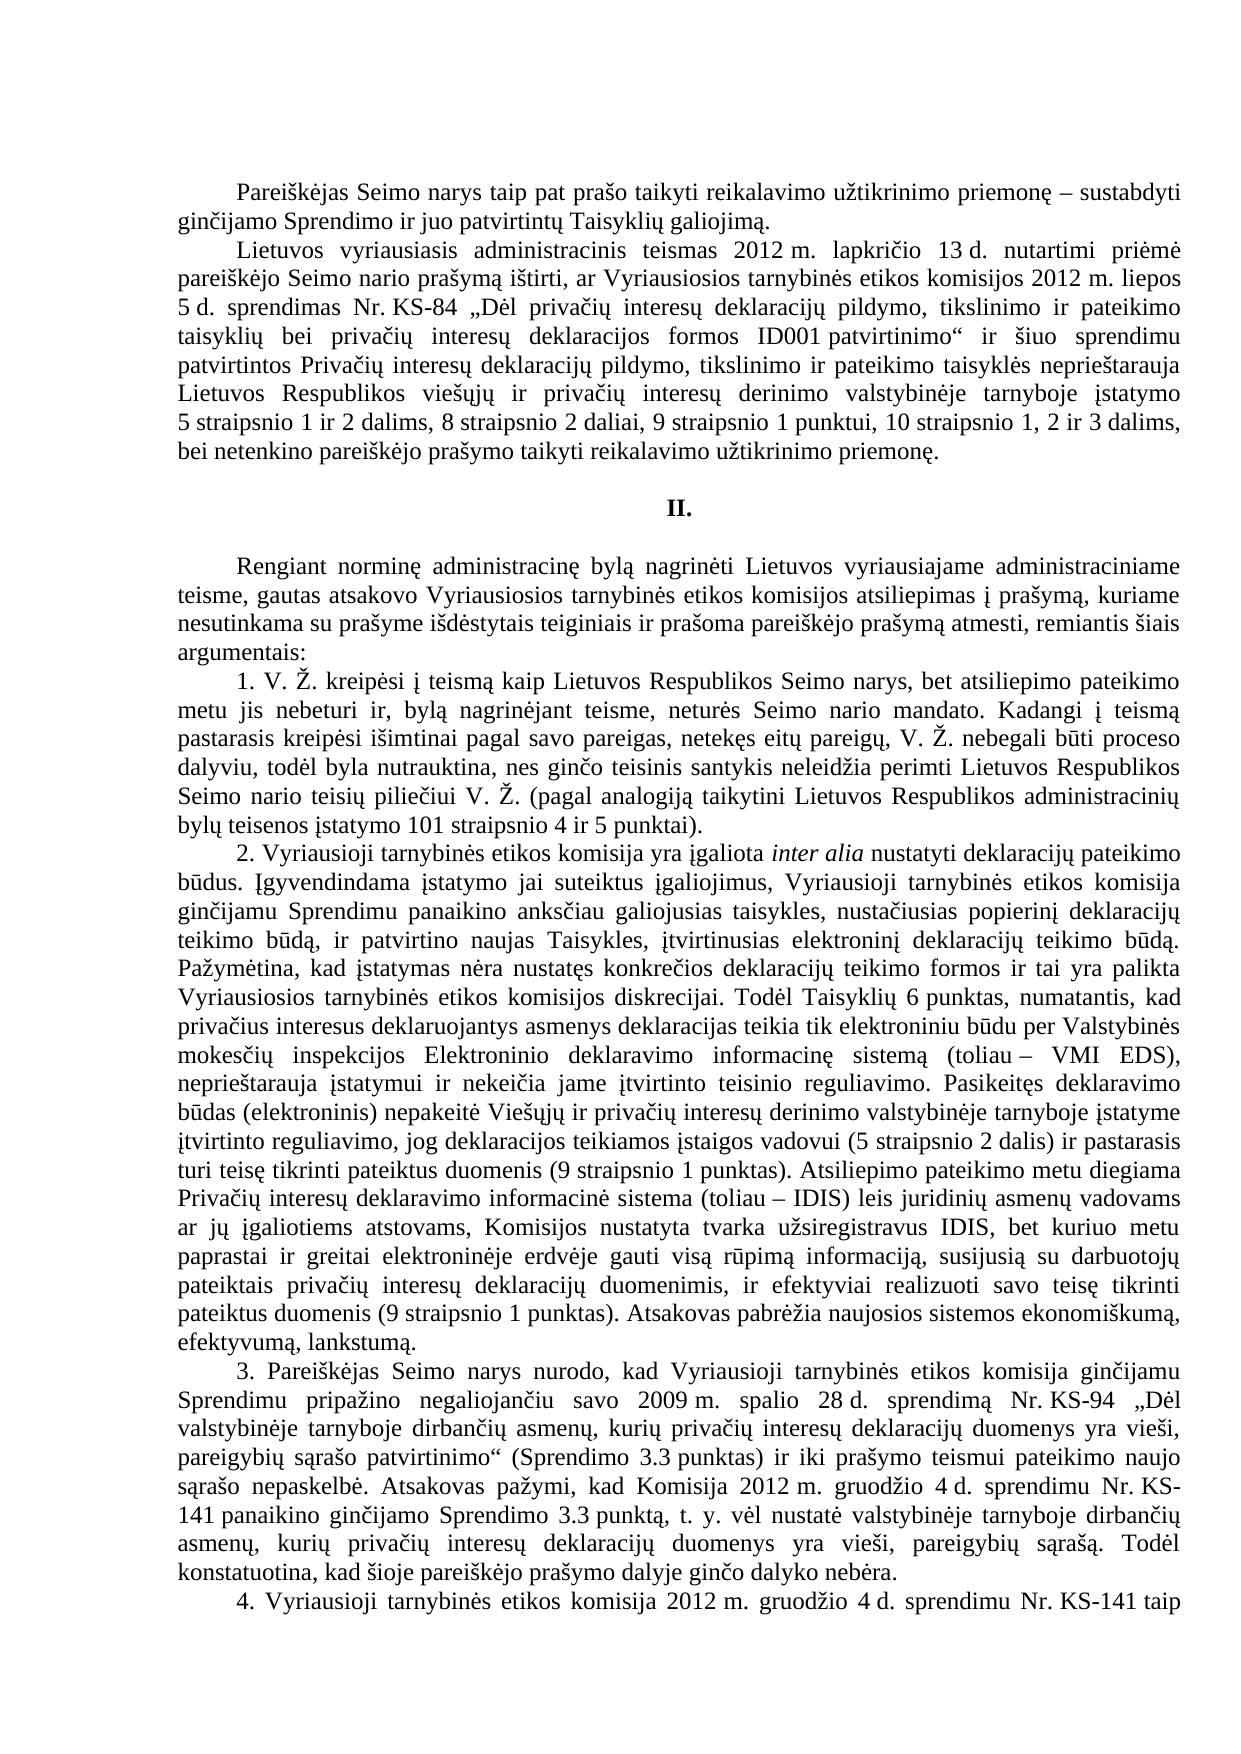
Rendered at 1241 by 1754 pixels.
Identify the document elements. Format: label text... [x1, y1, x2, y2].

text 2. Vyriausioji tarnybinės etikos komisija yra įgaliota inter alia nustatyti deklaracijų pateikimo būdus. Įgyvendindama įstatymo jai suteiktus įgaliojimus, Vyriausioji tarnybinės etikos komisija ginčijamu Sprendimu panaikino anksčiau galiojusias taisykles, nustačiusias popierinį deklaracijų teikimo būdą, ir patvirtino naujas Taisykles, įtvirtinusias elektroninį deklaracijų teikimo būdą. Pažymėtina, kad įstatymas nėra nustatęs konkrečios deklaracijų teikimo formos ir tai yra palikta Vyriausiosios tarnybinės etikos komisijos diskrecijai. Todėl Taisyklių 6 punktas, numatantis, kad privačius interesus deklaruojantys asmenys deklaracijas teikia tik elektroniniu būdu per Valstybinės mokesčių inspekcijos Elektroninio deklaravimo informacinę sistemą (toliau – VMI EDS), neprieštarauja įstatymui ir nekeičia jame įtvirtinto teisinio reguliavimo. Pasikeitęs deklaravimo būdas (elektroninis) nepakeitė Viešųjų ir privačių interesų derinimo valstybinėje tarnyboje įstatyme įtvirtinto reguliavimo, jog deklaracijos teikiamos įstaigos vadovui (5 straipsnio 2 dalis) ir pastarasis turi teisę tikrinti pateiktus duomenis (9 straipsnio 1 punktas). Atsiliepimo pateikimo metu diegiama Privačių interesų deklaravimo informacinė sistema (toliau – IDIS) leis juridinių asmenų vadovams ar jų įgaliotiems atstovams, Komisijos nustatyta tvarka užsiregistravus IDIS, bet kuriuo metu paprastai ir greitai elektroninėje erdvėje gauti visą rūpimą informaciją, susijusią su darbuotojų pateiktais privačių interesų deklaracijų duomenimis, ir efektyviai realizuoti savo teisę tikrinti pateiktus duomenis (9 straipsnio 1 punktas). Atsakovas pabrėžia naujosios sistemos ekonomiškumą, efektyvumą, lankstumą. [177, 838, 1181, 1356]
text 3. Pareiškėjas Seimo narys nurodo, kad Vyriausioji tarnybinės etikos komisija ginčijamu Sprendimu pripažino negaliojančiu savo 2009 m. spalio 28 d. sprendimą Nr. KS-94 „Dėl valstybinėje tarnyboje dirbančių asmenų, kurių privačių interesų deklaracijų duomenys yra vieši, pareigybių sąrašo patvirtinimo“ (Sprendimo 3.3 punktas) ir iki prašymo teismui pateikimo naujo sąrašo nepaskelbė. Atsakovas pažymi, kad Komisija 2012 m. gruodžio 4 d. sprendimu Nr. KS-141 panaikino ginčijamo Sprendimo 3.3 punktą, t. y. vėl nustatė valstybinėje tarnyboje dirbančių asmenų, kurių privačių interesų deklaracijų duomenys yra vieši, pareigybių sąrašą. Todėl konstatuotina, kad šioje pareiškėjo prašymo dalyje ginčo dalyko nebėra. [177, 1356, 1181, 1586]
text II. [177, 493, 1181, 522]
text Pareiškėjas Seimo narys taip pat prašo taikyti reikalavimo užtikrinimo priemonę – sustabdyti ginčijamo Sprendimo ir juo patvirtintų Taisyklių galiojimą. [177, 177, 1181, 235]
text Lietuvos vyriausiasis administracinis teismas 2012 m. lapkričio 13 d. nutartimi priėmė pareiškėjo Seimo nario prašymą ištirti, ar Vyriausiosios tarnybinės etikos komisijos 2012 m. liepos 5 d. sprendimas Nr. KS-84 „Dėl privačių interesų deklaracijų pildymo, tikslinimo ir pateikimo taisyklių bei privačių interesų deklaracijos formos ID001 patvirtinimo“ ir šiuo sprendimu patvirtintos Privačių interesų deklaracijų pildymo, tikslinimo ir pateikimo taisyklės neprieštarauja Lietuvos Respublikos viešųjų ir privačių interesų derinimo valstybinėje tarnyboje įstatymo 5 straipsnio 1 ir 2 dalims, 8 straipsnio 2 daliai, 9 straipsnio 1 punktui, 10 straipsnio 1, 2 ir 3 dalims, bei netenkino pareiškėjo prašymo taikyti reikalavimo užtikrinimo priemonę. [177, 235, 1181, 465]
text 1. V. Ž. kreipėsi į teismą kaip Lietuvos Respublikos Seimo narys, bet atsiliepimo pateikimo metu jis nebeturi ir, bylą nagrinėjant teisme, neturės Seimo nario mandato. Kadangi į teismą pastarasis kreipėsi išimtinai pagal savo pareigas, netekęs eitų pareigų, V. Ž. nebegali būti proceso dalyviu, todėl byla nutrauktina, nes ginčo teisinis santykis neleidžia perimti Lietuvos Respublikos Seimo nario teisių piliečiui V. Ž. (pagal analogiją taikytini Lietuvos Respublikos administracinių bylų teisenos įstatymo 101 straipsnio 4 ir 5 punktai). [177, 666, 1181, 838]
text 4. Vyriausioji tarnybinės etikos komisija 2012 m. gruodžio 4 d. sprendimu Nr. KS-141 taip [177, 1586, 1181, 1615]
text Rengiant norminę administracinę bylą nagrinėti Lietuvos vyriausiajame administraciniame teisme, gautas atsakovo Vyriausiosios tarnybinės etikos komisijos atsiliepimas į prašymą, kuriame nesutinkama su prašyme išdėstytais teiginiais ir prašoma pareiškėjo prašymą atmesti, remiantis šiais argumentais: [177, 551, 1181, 666]
